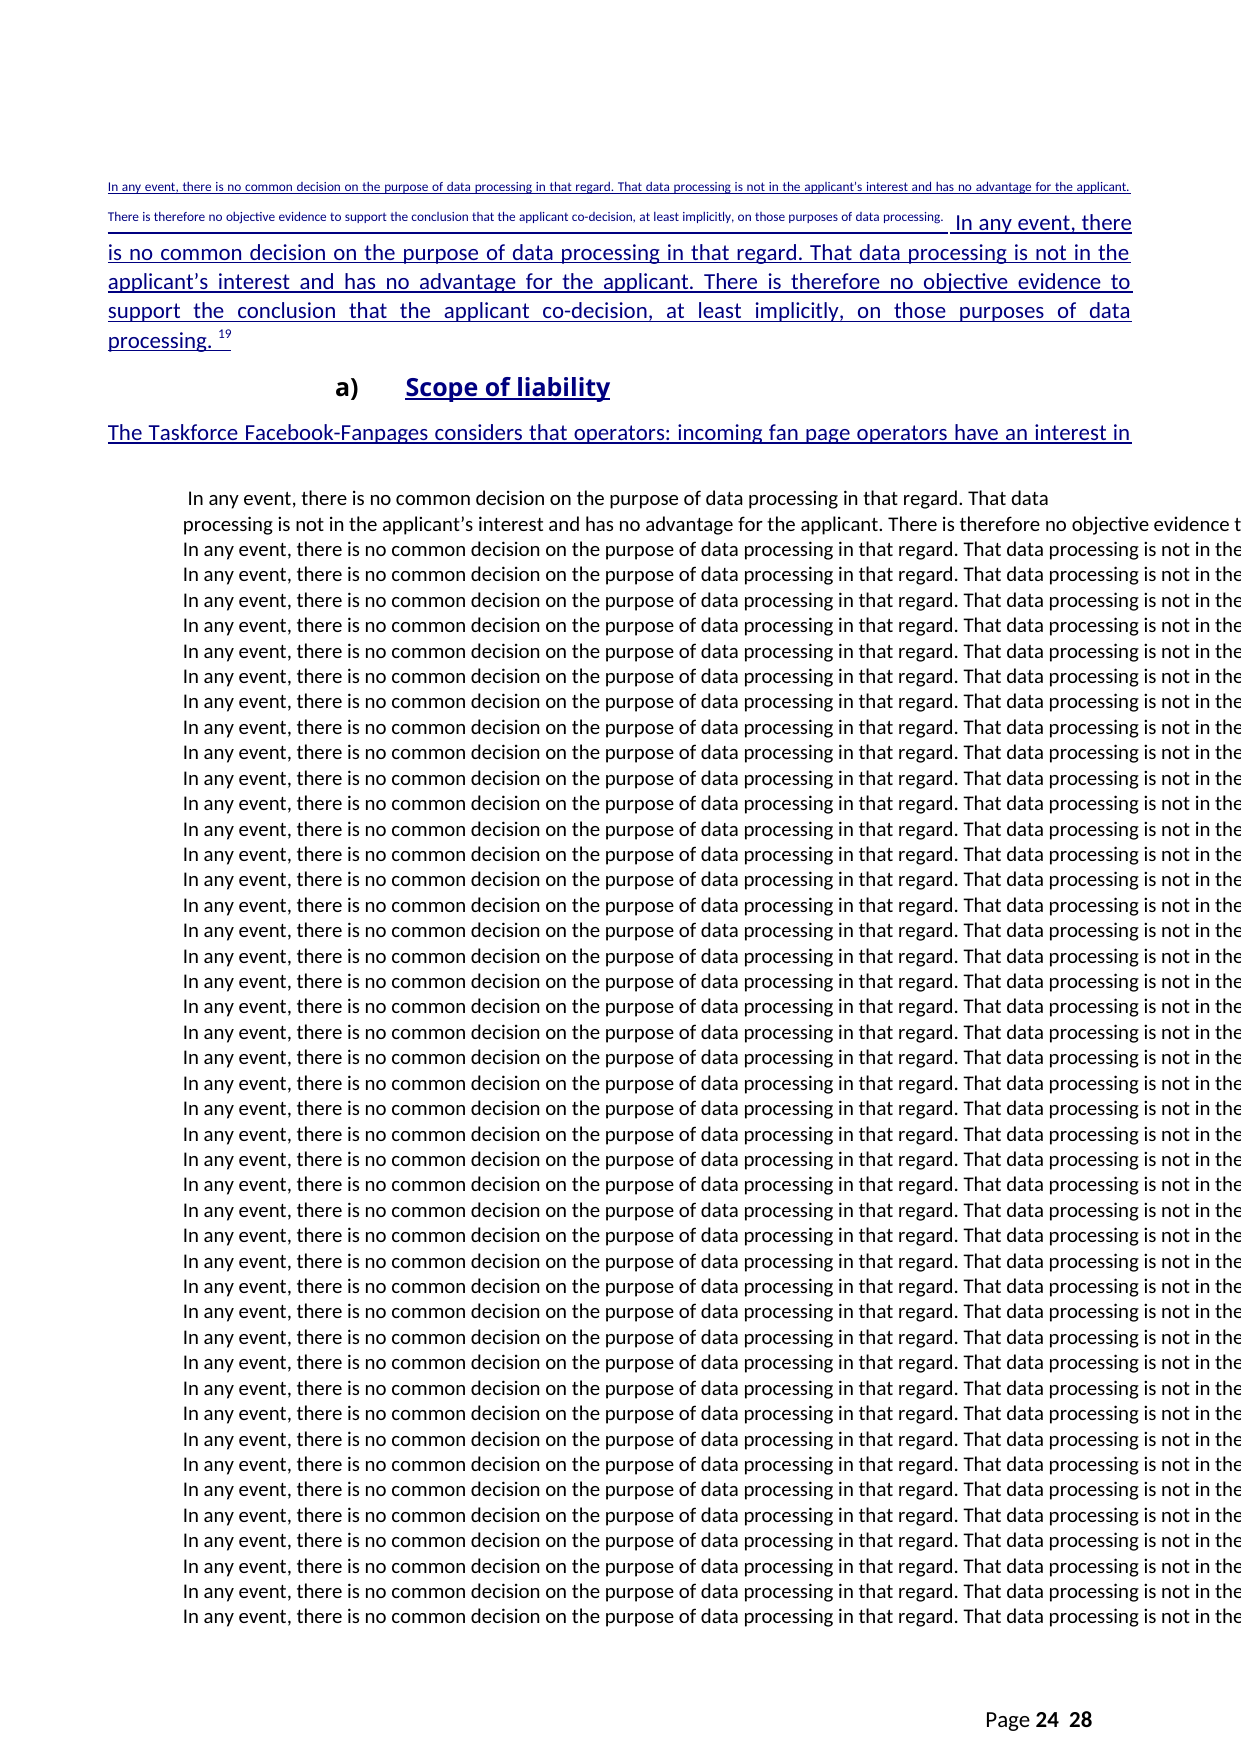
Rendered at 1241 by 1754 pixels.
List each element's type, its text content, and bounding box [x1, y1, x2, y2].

text On the other hand, the OVG sees no responsibility for the retention of the link between that data and the fan page call for profiles and for advertising purposes. In any event, there is no common decision on the purpose of data processing in that regard. That data processing is not in the applicant’s interest and has no advantage for the applicant. There is therefore no objective evidence to support the conclusion that the applicant co-decision, at least implicitly, on those purposes of data processing. [108, 149, 1133, 291]
subtitle Scope of liability [335, 370, 1133, 404]
text The Taskforce Facebook-Fanpages considers that operators: incoming fan page operators have an interest in the processing of the personal data of visitors: rintos from their fan page for the purposes of developing profiles and, on that page, for the purposes of the (advertising) objective, in particular because that business model allows them to use the service without remuneration. The Facebook service is funded exclusively by advertising. That court itself states that data processing is carried out for filtered purposes and for advertising purposes with a view to making the teleéminary available. Thus, on page 38 of the Decision, the following is stated: [108, 418, 1133, 446]
text On the other hand, the OVG sees no responsibility for the retention of the link between that data and the fan page call for profiles and for advertising purposes. In any event, there is no common decision on the purpose of data processing in that regard. That data processing is not in the applicant’s interest and has no advantage for the applicant. There is therefore no objective evidence to support the conclusion that the applicant co-decision, at least implicitly, on those purposes of data processing. [108, 293, 1133, 354]
text OVG Schleswig, Urt. v. 25.11.2021, No 4 LB 20/13, p. 56. [108, 485, 1133, 1629]
